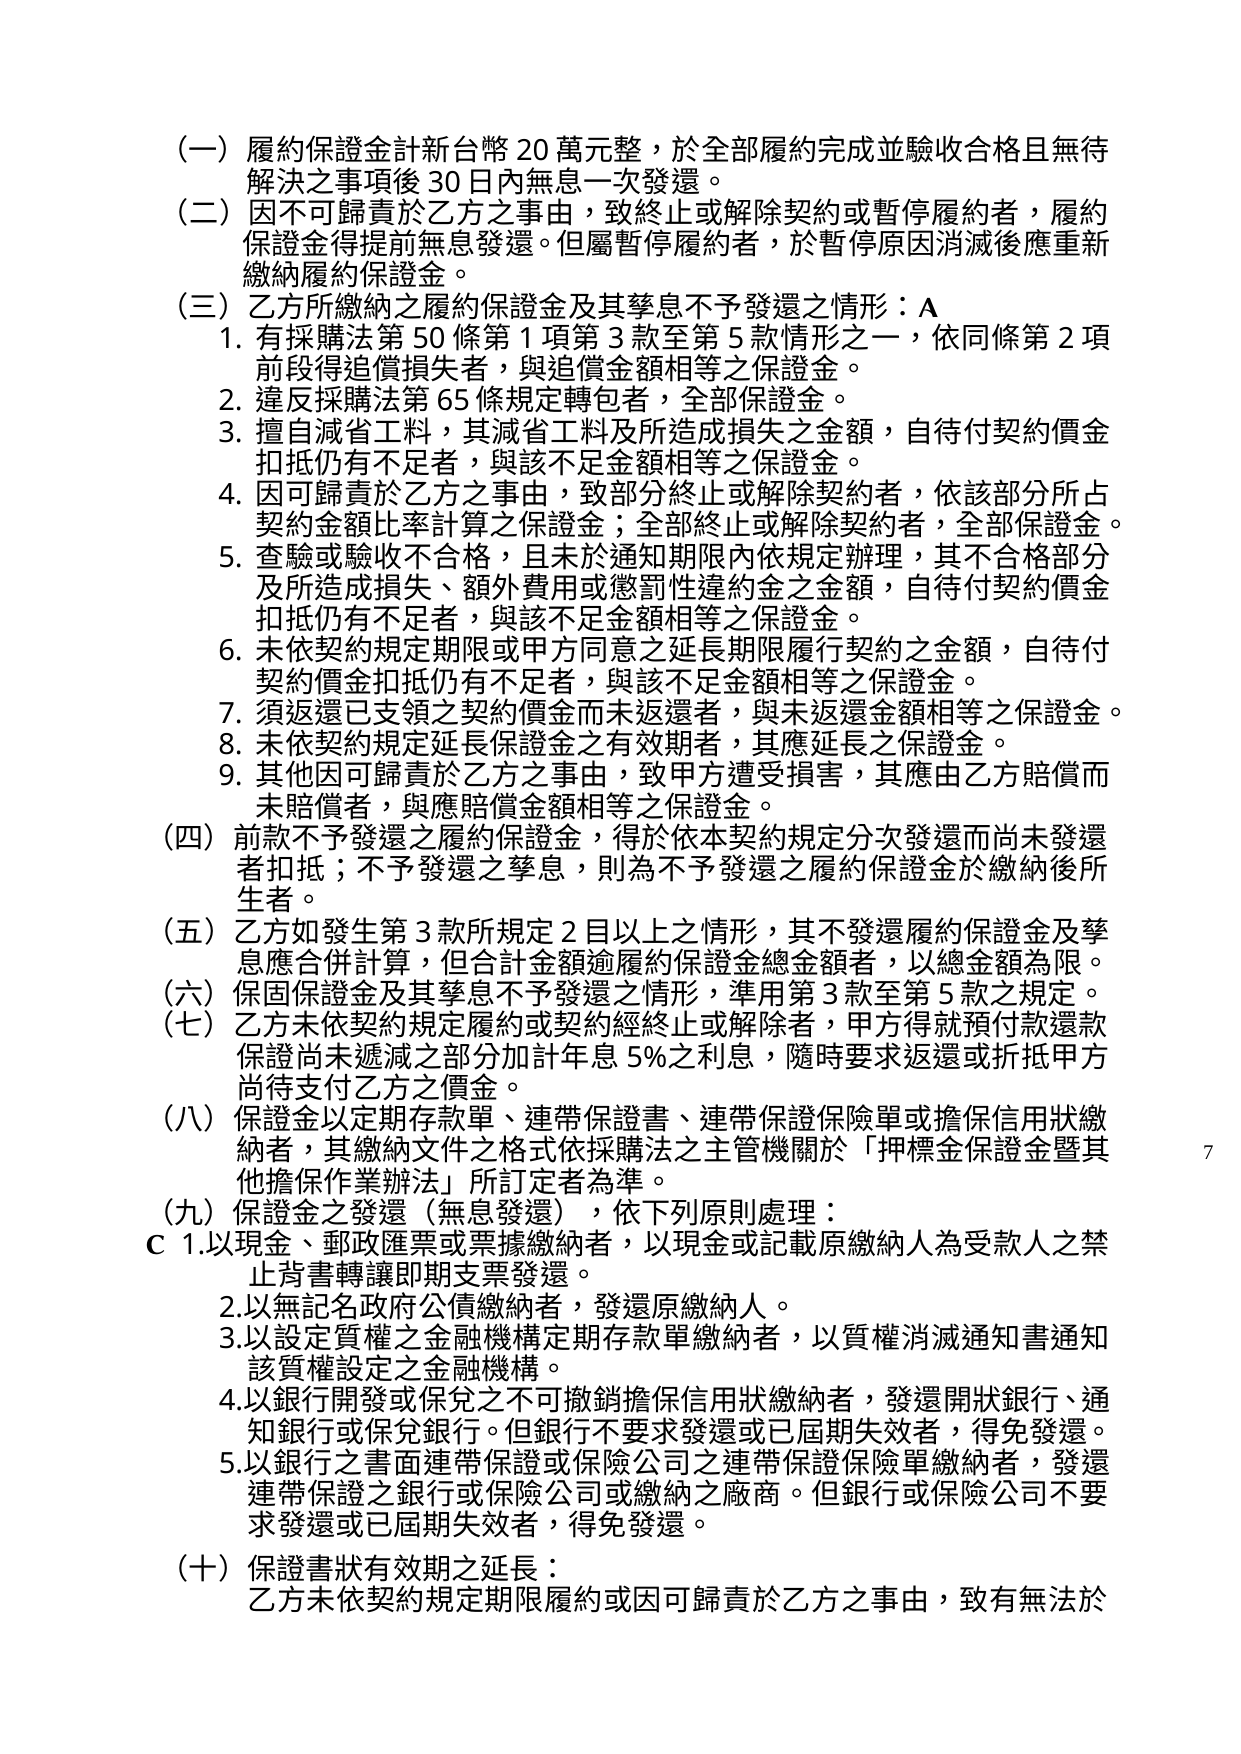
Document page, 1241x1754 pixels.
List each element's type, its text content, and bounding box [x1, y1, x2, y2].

text （三）乙方所繳納之履約保證金及其孳息不予發還之情形： [159, 292, 1110, 323]
list 其他因可歸責於乙方之事由，致甲方遭受損害，其應由乙方賠償而未賠償者，與應賠償金額相等之保證金。 [218, 761, 1110, 823]
list 擅自減省工料，其減省工料及所造成損失之金額，自待付契約價金扣抵仍有不足者，與該不足金額相等之保證金。 [218, 417, 1110, 479]
text  1.以現金、郵政匯票或票據繳納者，以現金或記載原繳納人為受款人之禁止背書轉讓即期支票發還。 [130, 1229, 1110, 1292]
list 有採購法第50條第1項第3款至第5款情形之一，依同條第2項前段得追償損失者，與追償金額相等之保證金。 [218, 323, 1110, 386]
text 3.以設定質權之金融機構定期存款單繳納者，以質權消滅通知書通知該質權設定之金融機構。 [218, 1323, 1110, 1386]
text （七）乙方未依契約規定履約或契約經終止或解除者，甲方得就預付款還款保證尚未遞減之部分加計年息5%之利息，隨時要求返還或折抵甲方尚待支付乙方之價金。 [130, 1011, 1110, 1104]
list 須返還已支領之契約價金而未返還者，與未返還金額相等之保證金。 [218, 698, 1110, 729]
list 未依契約規定期限或甲方同意之延長期限履行契約之金額，自待付契約價金扣抵仍有不足者，與該不足金額相等之保證金。 [218, 636, 1110, 698]
text （五）乙方如發生第3款所規定2目以上之情形，其不發還履約保證金及孳息應合併計算，但合計金額逾履約保證金總金額者，以總金額為限。 [130, 917, 1110, 979]
text 4.以銀行開發或保兌之不可撤銷擔保信用狀繳納者，發還開狀銀行、通知銀行或保兌銀行。但銀行不要求發還或已屆期失效者，得免發還。 [218, 1386, 1110, 1448]
list 違反採購法第65條規定轉包者，全部保證金。 [218, 386, 1110, 417]
text （八）保證金以定期存款單、連帶保證書、連帶保證保險單或擔保信用狀繳納者，其繳納文件之格式依採購法之主管機關於「押標金保證金暨其他擔保作業辦法」所訂定者為準。 [130, 1104, 1110, 1198]
text （十）保證書狀有效期之延長： [159, 1554, 1110, 1586]
text 乙方未依契約規定期限履約或因可歸責於乙方之事由，致有無法於 [247, 1586, 1110, 1617]
text 2.以無記名政府公債繳納者，發還原繳納人。 [218, 1292, 1110, 1323]
text （四）前款不予發還之履約保證金，得於依本契約規定分次發還而尚未發還者扣抵；不予發還之孳息，則為不予發還之履約保證金於繳納後所生者。 [130, 823, 1110, 917]
text （九）保證金之發還（無息發還），依下列原則處理： [130, 1198, 1110, 1229]
list 查驗或驗收不合格，且未於通知期限內依規定辦理，其不合格部分及所造成損失、額外費用或懲罰性違約金之金額，自待付契約價金扣抵仍有不足者，與該不足金額相等之保證金。 [218, 542, 1110, 636]
text （一）履約保證金計新台幣20萬元整，於全部履約完成並驗收合格且無待解決之事項後30日內無息一次發還。 [159, 136, 1110, 198]
text （二）因不可歸責於乙方之事由，致終止或解除契約或暫停履約者，履約保證金得提前無息發還。但屬暫停履約者，於暫停原因消滅後應重新繳納履約保證金。 [159, 198, 1110, 292]
text 5.以銀行之書面連帶保證或保險公司之連帶保證保險單繳納者，發還連帶保證之銀行或保險公司或繳納之廠商。但銀行或保險公司不要求發還或已屆期失效者，得免發還。 [218, 1448, 1110, 1542]
list 因可歸責於乙方之事由，致部分終止或解除契約者，依該部分所占契約金額比率計算之保證金；全部終止或解除契約者，全部保證金。 [218, 479, 1110, 542]
text （六）保固保證金及其孳息不予發還之情形，準用第3款至第5款之規定。 [130, 979, 1110, 1011]
list 未依契約規定延長保證金之有效期者，其應延長之保證金。 [218, 729, 1110, 761]
